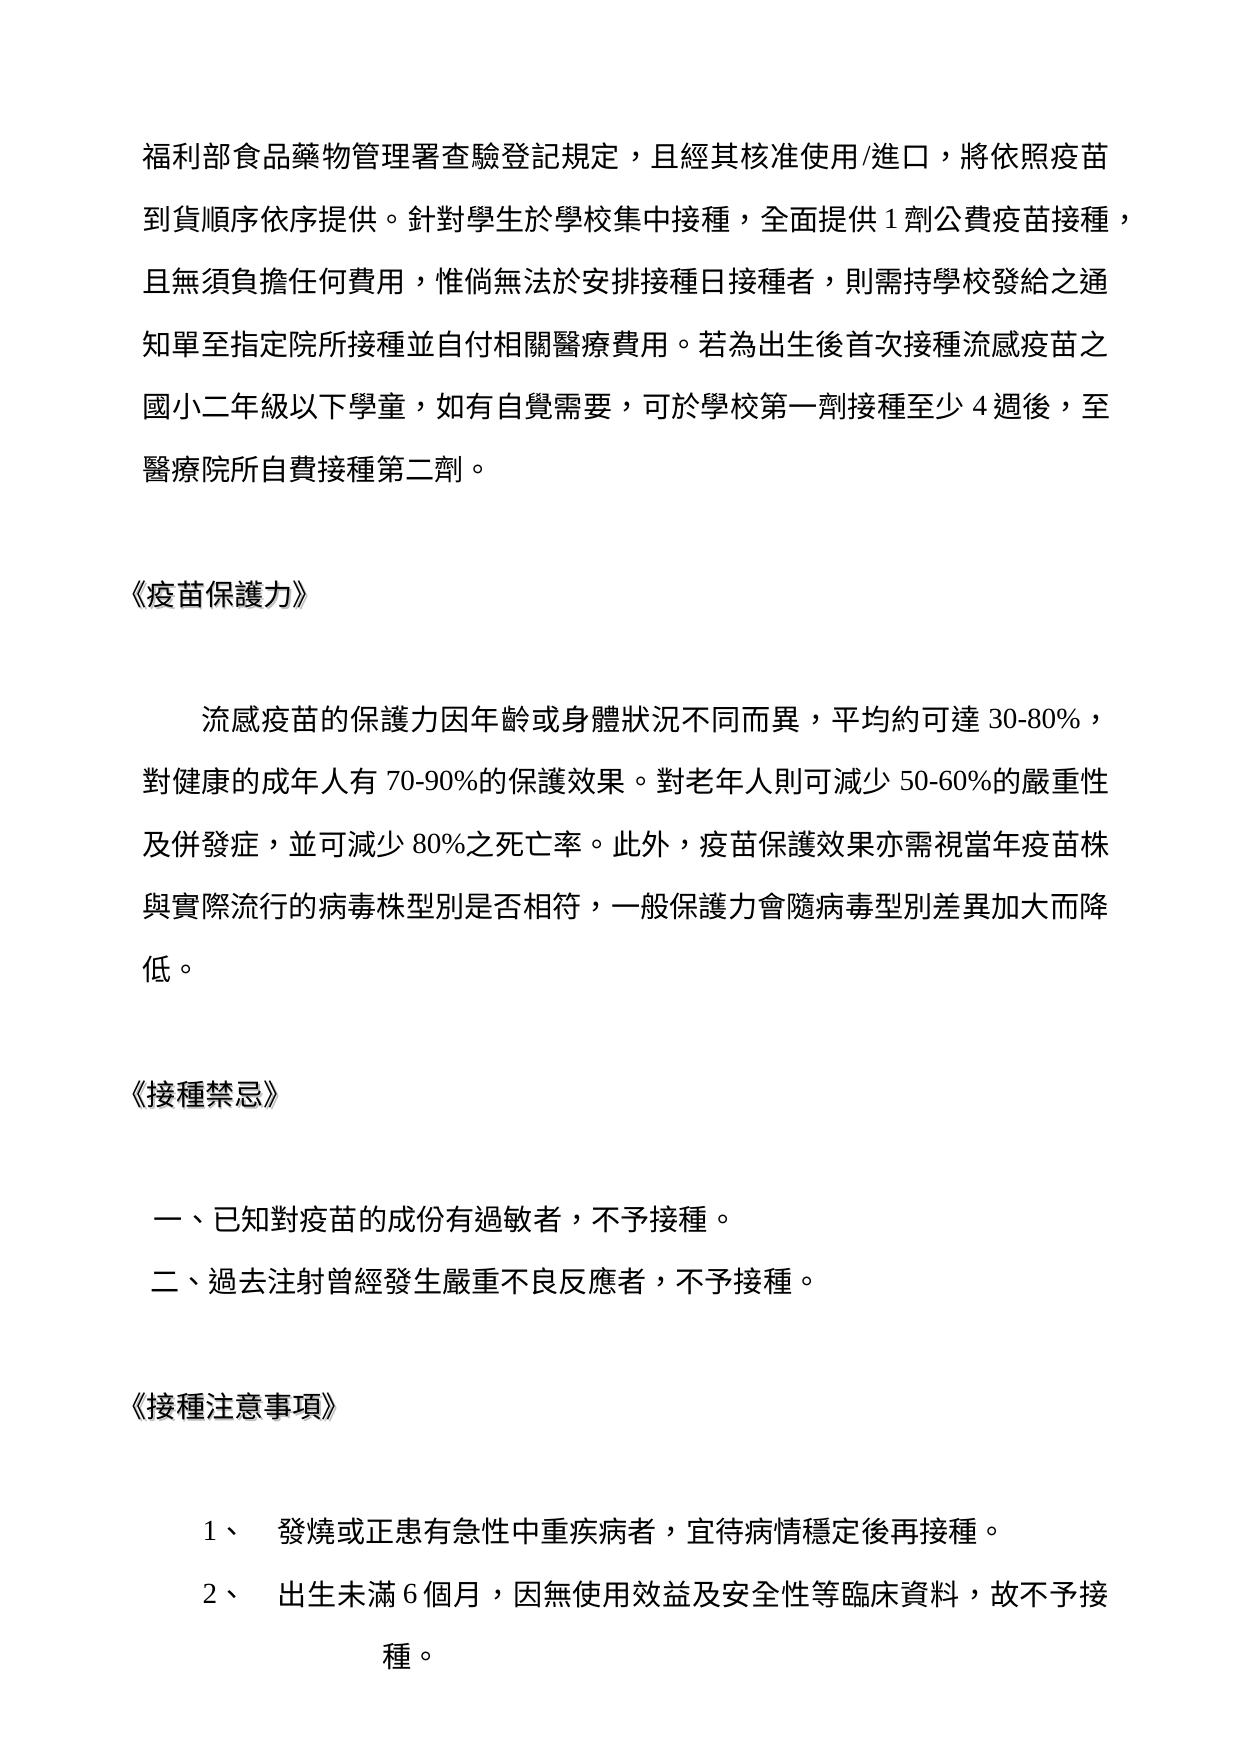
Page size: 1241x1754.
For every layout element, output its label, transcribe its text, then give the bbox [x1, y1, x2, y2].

text 《疫苗保護力》 [117, 551, 1110, 613]
text 流感疫苗的保護力因年齡或身體狀況不同而異，平均約可達30-80%，對健康的成年人有70-90%的保護效果。對老年人則可減少50-60%的嚴重性及併發症，並可減少80%之死亡率。此外，疫苗保護效果亦需視當年疫苗株與實際流行的病毒株型別是否相符，一般保護力會隨病毒型別差異加大而降低。 [142, 676, 1110, 988]
text 《接種注意事項》 [117, 1363, 1110, 1426]
text 《接種禁忌》 [117, 1051, 1110, 1113]
text 二、過去注射曾經發生嚴重不良反應者，不予接種。 [150, 1238, 1110, 1301]
text 一、已知對疫苗的成份有過敏者，不予接種。 [154, 1176, 1110, 1238]
text 流感疫苗可以和其他疫苗同時接種在身體不同部位或間隔任何時間接種。本年度提供之疫苗分別由我國國光生物科技股份有限公司及法國Sanofi Pasteur等疫苗廠生產製造，2廠牌疫苗的疫苗效力與安全性皆符合我國衛生福利部食品藥物管理署查驗登記規定，且經其核准使用/進口，將依照疫苗到貨順序依序提供。針對學生於學校集中接種，全面提供1劑公費疫苗接種，且無須負擔任何費用，惟倘無法於安排接種日接種者，則需持學校發給之通知單至指定院所接種並自付相關醫療費用。若為出生後首次接種流感疫苗之國小二年級以下學童，如有自覺需要，可於學校第一劑接種至少4週後，至醫療院所自費接種第二劑。 [142, 113, 1110, 488]
list 發燒或正患有急性中重疾病者，宜待病情穩定後再接種。 [202, 1488, 1110, 1551]
list 出生未滿6個月，因無使用效益及安全性等臨床資料，故不予接種。 [202, 1551, 1110, 1676]
